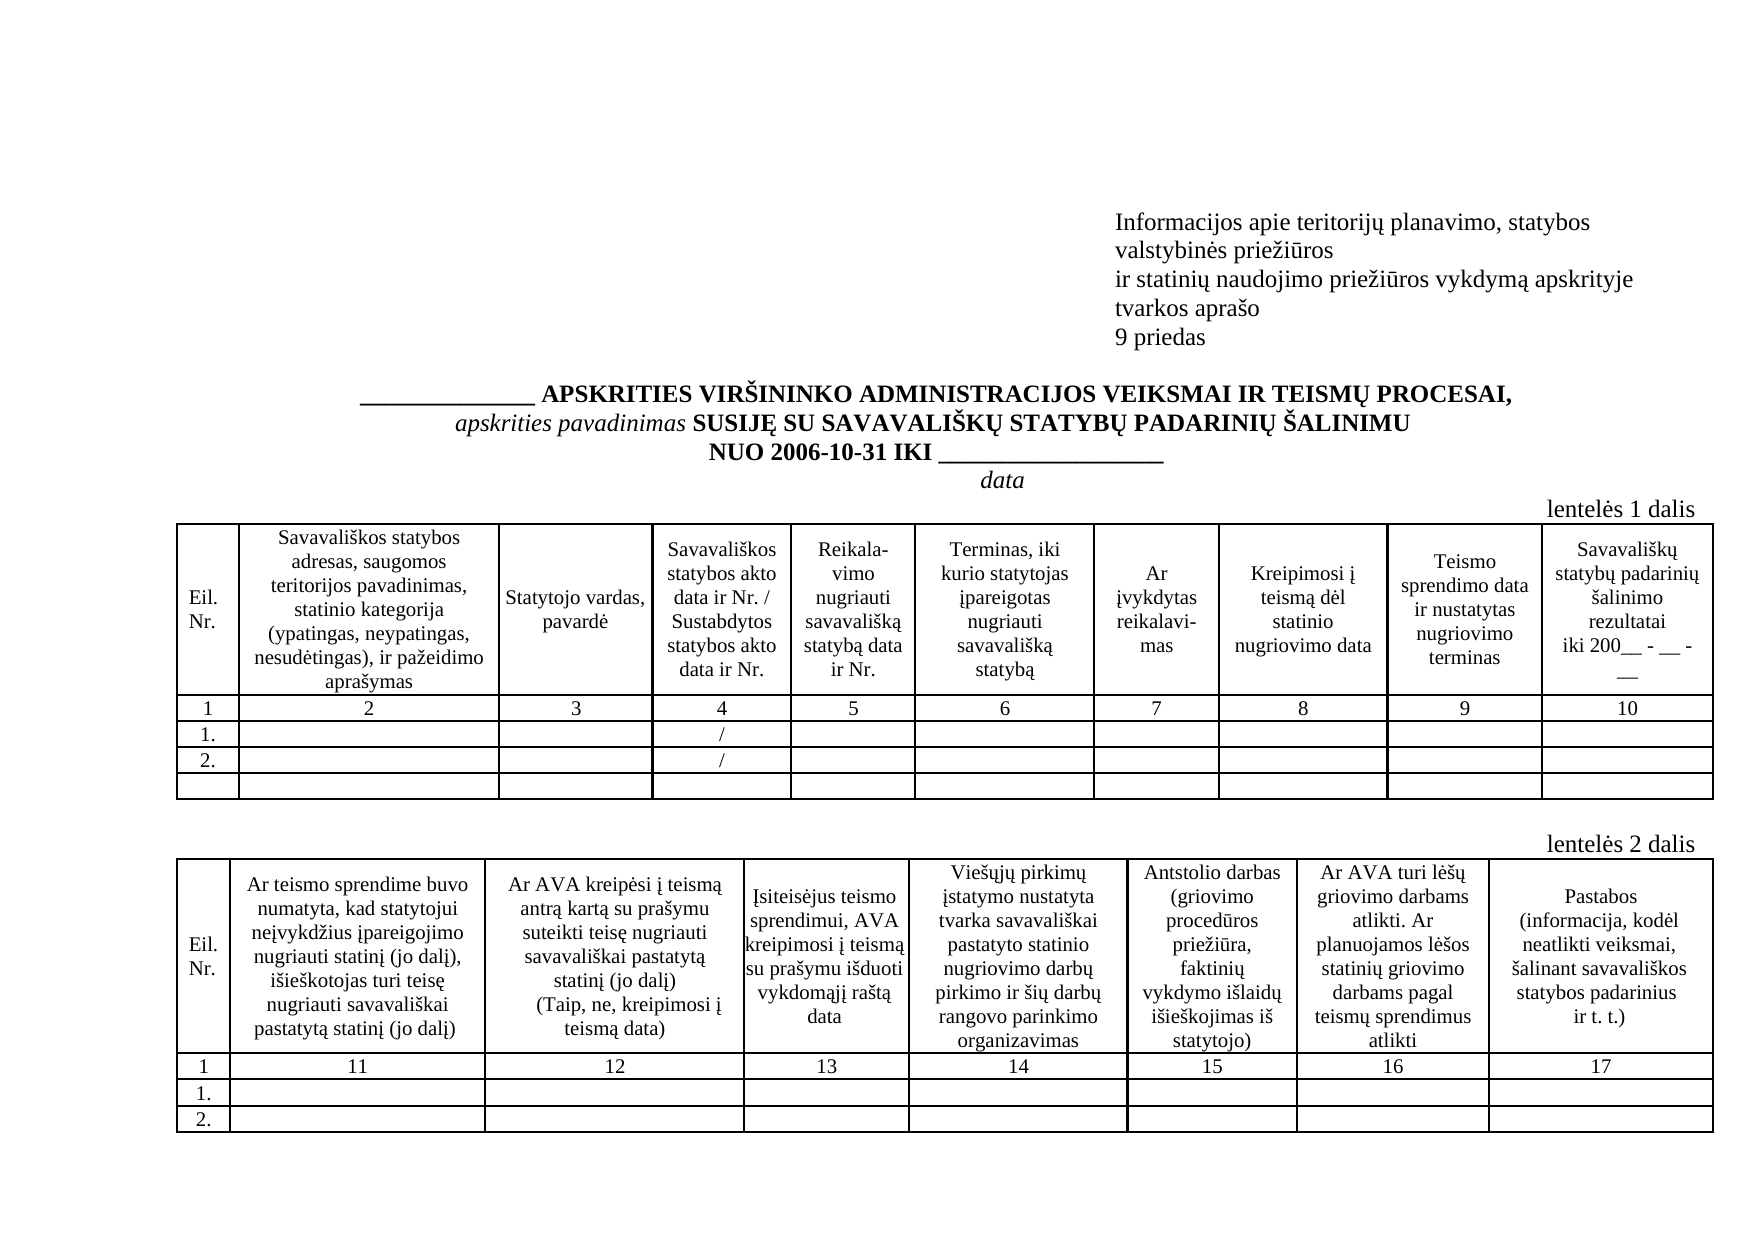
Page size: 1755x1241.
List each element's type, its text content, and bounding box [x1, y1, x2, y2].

table_cell 2 [240, 696, 498, 719]
table_cell [792, 774, 914, 798]
table_header Pastabos (informacija, kodėl neatlikti veiksmai, šalinant savavališkos statybos padarinius ir t. t.) [1490, 860, 1712, 1052]
table_cell 14 [910, 1054, 1126, 1078]
table_cell 6 [916, 696, 1093, 719]
table_header Savavališkos statybos akto data ir Nr. / Sustabdytos statybos akto data ir Nr. [654, 525, 790, 693]
table_header Viešųjų pirkimų įstatymo nustatyta tvarka savavališkai pastatyto statinio nugriovimo darbų pirkimo ir šių darbų rangovo parinkimo organizavimas [910, 860, 1126, 1052]
table_cell / [654, 722, 790, 746]
table_header Terminas, iki kurio statytojas įpareigotas nugriauti savavališką statybą [916, 525, 1093, 693]
table_cell 13 [745, 1054, 908, 1078]
table_cell [500, 722, 651, 746]
table_cell [1543, 774, 1712, 798]
table_cell [1389, 748, 1541, 772]
table_header Kreipimosi į teismą dėl statinio nugriovimo data [1220, 525, 1386, 693]
text Informacijos apie teritorijų planavimo, statybos valstybinės priežiūros [1115, 207, 1695, 264]
table_cell [1298, 1080, 1488, 1104]
table_cell 1. [178, 1080, 229, 1104]
text ir statinių naudojimo priežiūros vykdymą apskrityje tvarkos aprašo [1115, 264, 1695, 322]
table_cell [1389, 722, 1541, 746]
table_cell [654, 774, 790, 798]
table_header Ar AVA kreipėsi į teismą antrą kartą su prašymu suteikti teisę nugriauti savavališkai pastatytą statinį (jo dalį) (Taip, ne, kreipimosi į teismą data) [486, 860, 743, 1052]
table_cell [1220, 748, 1386, 772]
table_header Įsiteisėjus teismo sprendimui, AVA kreipimosi į teismą su prašymu išduoti vykdomąjį raštą data [745, 860, 908, 1052]
table_cell [1490, 1080, 1712, 1104]
table_cell [178, 774, 238, 798]
table_cell 2. [178, 748, 238, 772]
text lentelės 2 dalis [177, 829, 1695, 858]
table_cell [910, 1080, 1126, 1104]
table_cell 8 [1220, 696, 1386, 719]
table_cell 1 [178, 1054, 229, 1078]
table_header Ar įvykdytas reikalavi-mas [1095, 525, 1218, 693]
table_cell [1389, 774, 1541, 798]
table_cell [1543, 722, 1712, 746]
text apskrities pavadinimas SUSIJĘ SU SAVAVALIŠKŲ STATYBŲ PADARINIŲ ŠALINIMU [177, 408, 1695, 437]
table_cell 7 [1095, 696, 1218, 719]
table_header Eil. Nr. [178, 860, 229, 1052]
table_cell 11 [231, 1054, 484, 1078]
table_cell [1298, 1107, 1488, 1131]
table_cell [1095, 722, 1218, 746]
text lentelės 1 dalis [177, 494, 1695, 523]
table_cell [231, 1107, 484, 1131]
text 9 priedas [1115, 322, 1695, 350]
table_cell 1. [178, 722, 238, 746]
table_cell [500, 748, 651, 772]
table_cell 2. [178, 1107, 229, 1131]
table_cell [745, 1107, 908, 1131]
table_cell [240, 722, 498, 746]
text ______________ APSKRITIES VIRŠININKO ADMINISTRACIJOS VEIKSMAI IR TEISMŲ PROCESAI, [177, 379, 1695, 408]
table_cell [1095, 774, 1218, 798]
table_header Antstolio darbas (griovimo procedūros priežiūra, faktinių vykdymo išlaidų išieškojimas iš statytojo) [1129, 860, 1296, 1052]
table_cell [486, 1107, 743, 1131]
table_cell 1 [178, 696, 238, 719]
table_cell [231, 1080, 484, 1104]
table_header Ar AVA turi lėšų griovimo darbams atlikti. Ar planuojamos lėšos statinių griovimo darbams pagal teismų sprendimus atlikti [1298, 860, 1488, 1052]
table_cell 12 [486, 1054, 743, 1078]
table_cell [792, 748, 914, 772]
table_cell [916, 774, 1093, 798]
table_cell [1490, 1107, 1712, 1131]
table_cell [1095, 748, 1218, 772]
table_cell [910, 1107, 1126, 1131]
text NUO 2006-10-31 IKI __________________ [177, 437, 1695, 465]
table_header Statytojo vardas, pavardė [500, 525, 651, 693]
table_header Reikala-vimo nugriauti savavališką statybą data ir Nr. [792, 525, 914, 693]
table_cell [1220, 774, 1386, 798]
table_cell 3 [500, 696, 651, 719]
table_cell 15 [1129, 1054, 1296, 1078]
table_cell [240, 748, 498, 772]
table_cell 5 [792, 696, 914, 719]
table_header Savavališkos statybos adresas, saugomos teritorijos pavadinimas, statinio kategorija (ypatingas, neypatingas, nesudėtingas), ir pažeidimo aprašymas [240, 525, 498, 693]
table_cell [240, 774, 498, 798]
table_cell 4 [654, 696, 790, 719]
table_cell [1220, 722, 1386, 746]
table_cell [745, 1080, 908, 1104]
table_cell [916, 722, 1093, 746]
table_cell 9 [1389, 696, 1541, 719]
table_cell [486, 1080, 743, 1104]
table_cell 17 [1490, 1054, 1712, 1078]
text data [312, 465, 1695, 494]
table_cell / [654, 748, 790, 772]
table_header Eil.Nr. [178, 525, 238, 693]
table_cell [1543, 748, 1712, 772]
table_cell 10 [1543, 696, 1712, 719]
table_header Savavališkų statybų padarinių šalinimo rezultatai iki 200__ - __ - __ [1543, 525, 1712, 693]
table_header Teismo sprendimo data ir nustatytas nugriovimo terminas [1389, 525, 1541, 693]
table_cell [916, 748, 1093, 772]
table_cell [792, 722, 914, 746]
table_cell [1129, 1107, 1296, 1131]
table_cell 16 [1298, 1054, 1488, 1078]
table_cell [500, 774, 651, 798]
table_cell [1129, 1080, 1296, 1104]
table_header Ar teismo sprendime buvo numatyta, kad statytojui neįvykdžius įpareigojimo nugriauti statinį (jo dalį), išieškotojas turi teisę nugriauti savavališkai pastatytą statinį (jo dalį) [231, 860, 484, 1052]
